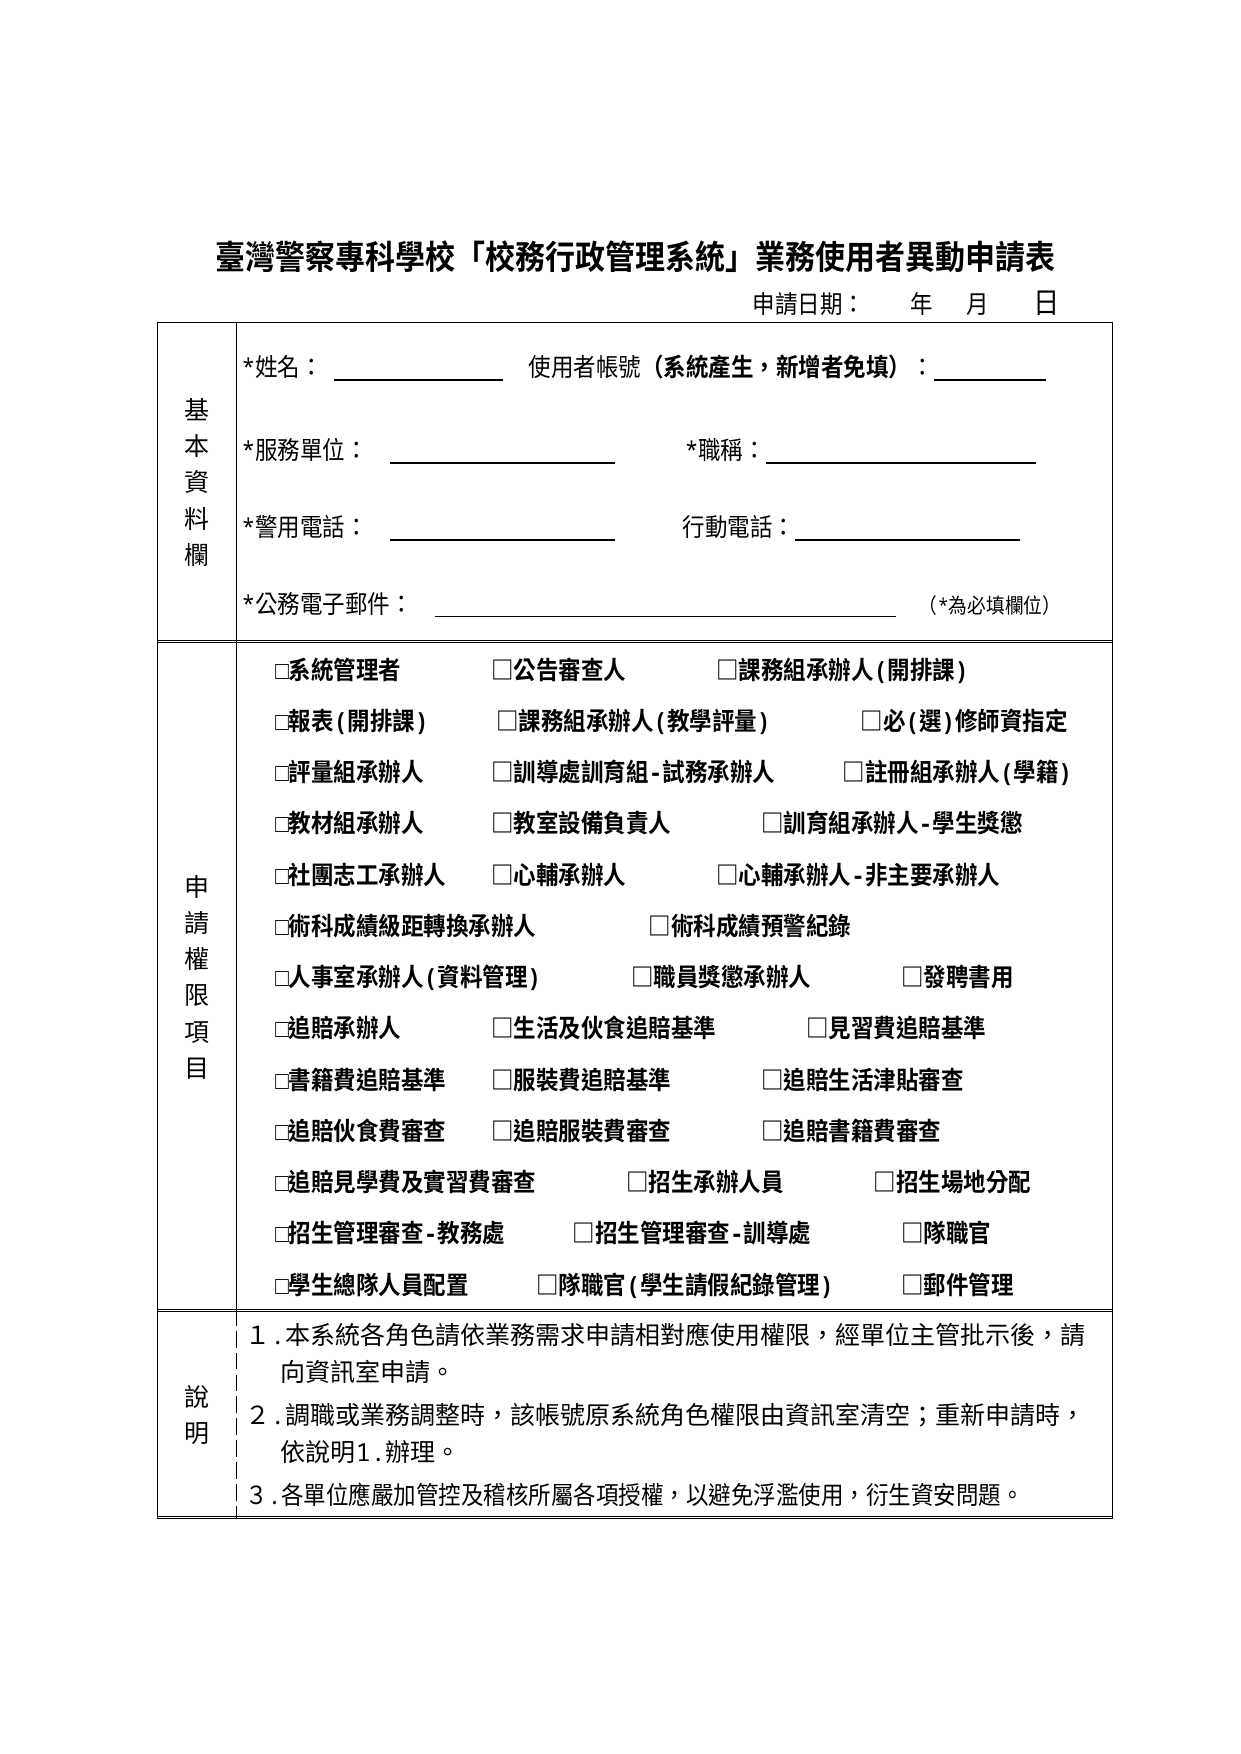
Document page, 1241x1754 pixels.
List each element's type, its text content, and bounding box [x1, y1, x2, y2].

table_header [157, 279, 236, 322]
table_cell *公務電子郵件： （*為必填欄位） [237, 563, 1112, 639]
table_cell 行動電話： [679, 486, 1112, 563]
table_cell 使用者帳號（系統產生，新增者免填）： [523, 323, 1112, 409]
table_cell *服務單位： [237, 409, 679, 486]
table_cell 說明 [158, 1312, 236, 1516]
text 臺灣警察專科學校「校務行政管理系統」業務使用者異動申請表 [177, 231, 1092, 279]
table_cell 本系統各角色請依業務需求申請相對應使用權限，經單位主管批示後，請向資訊室申請。 調職或業務調整時，該帳號原系統角色權限由資訊室清空；重新申請時，依說明1.辦理。 各單位應嚴加管控及稽核所屬各項授權，以避免浮濫使用，衍生資安問題。 [236, 1312, 1112, 1516]
table_cell *姓名： [237, 323, 523, 409]
table_cell *職稱： [679, 409, 1112, 486]
table_header 申請日期： 年 月 日 [236, 279, 1112, 322]
table_cell □系統管理者 □公告審查人 □課務組承辦人(開排課) □報表(開排課) □課務組承辦人(教學評量) □必(選)修師資指定 □評量組承辦人 □訓導處訓育組-試務承辦人 □註冊組承辦人(學籍) □教材組承辦人 □教室設備負責人 □訓育組承辦人-學生獎懲 □社團志工承辦人 □心輔承辦人 □心輔承辦人-非主要承辦人 □術科成績級距轉換承辦人 □術科成績預警紀錄 □人事室承辦人(資料管理) □職員獎懲承辦人 □發聘書用 □追賠承辦人 □生活及伙食追賠基準 □見習費追賠基準 □書籍費追賠基準 □服裝費追賠基準 □追賠生活津貼審查 □追賠伙食費審查 □追賠服裝費審查 □追賠書籍費審查 □追賠見學費及實習費審查 □招生承辦人員 □招生場地分配 □招生管理審查-教務處 □招生管理審查-訓導處 □隊職官 □學生總隊人員配置 □隊職官(學生請假紀錄管理) □郵件管理 [237, 643, 1112, 1309]
table_cell 基本資料欄 [158, 323, 236, 639]
table_cell 申請權限項目 [158, 643, 236, 1309]
table_cell *警用電話： [237, 486, 679, 563]
